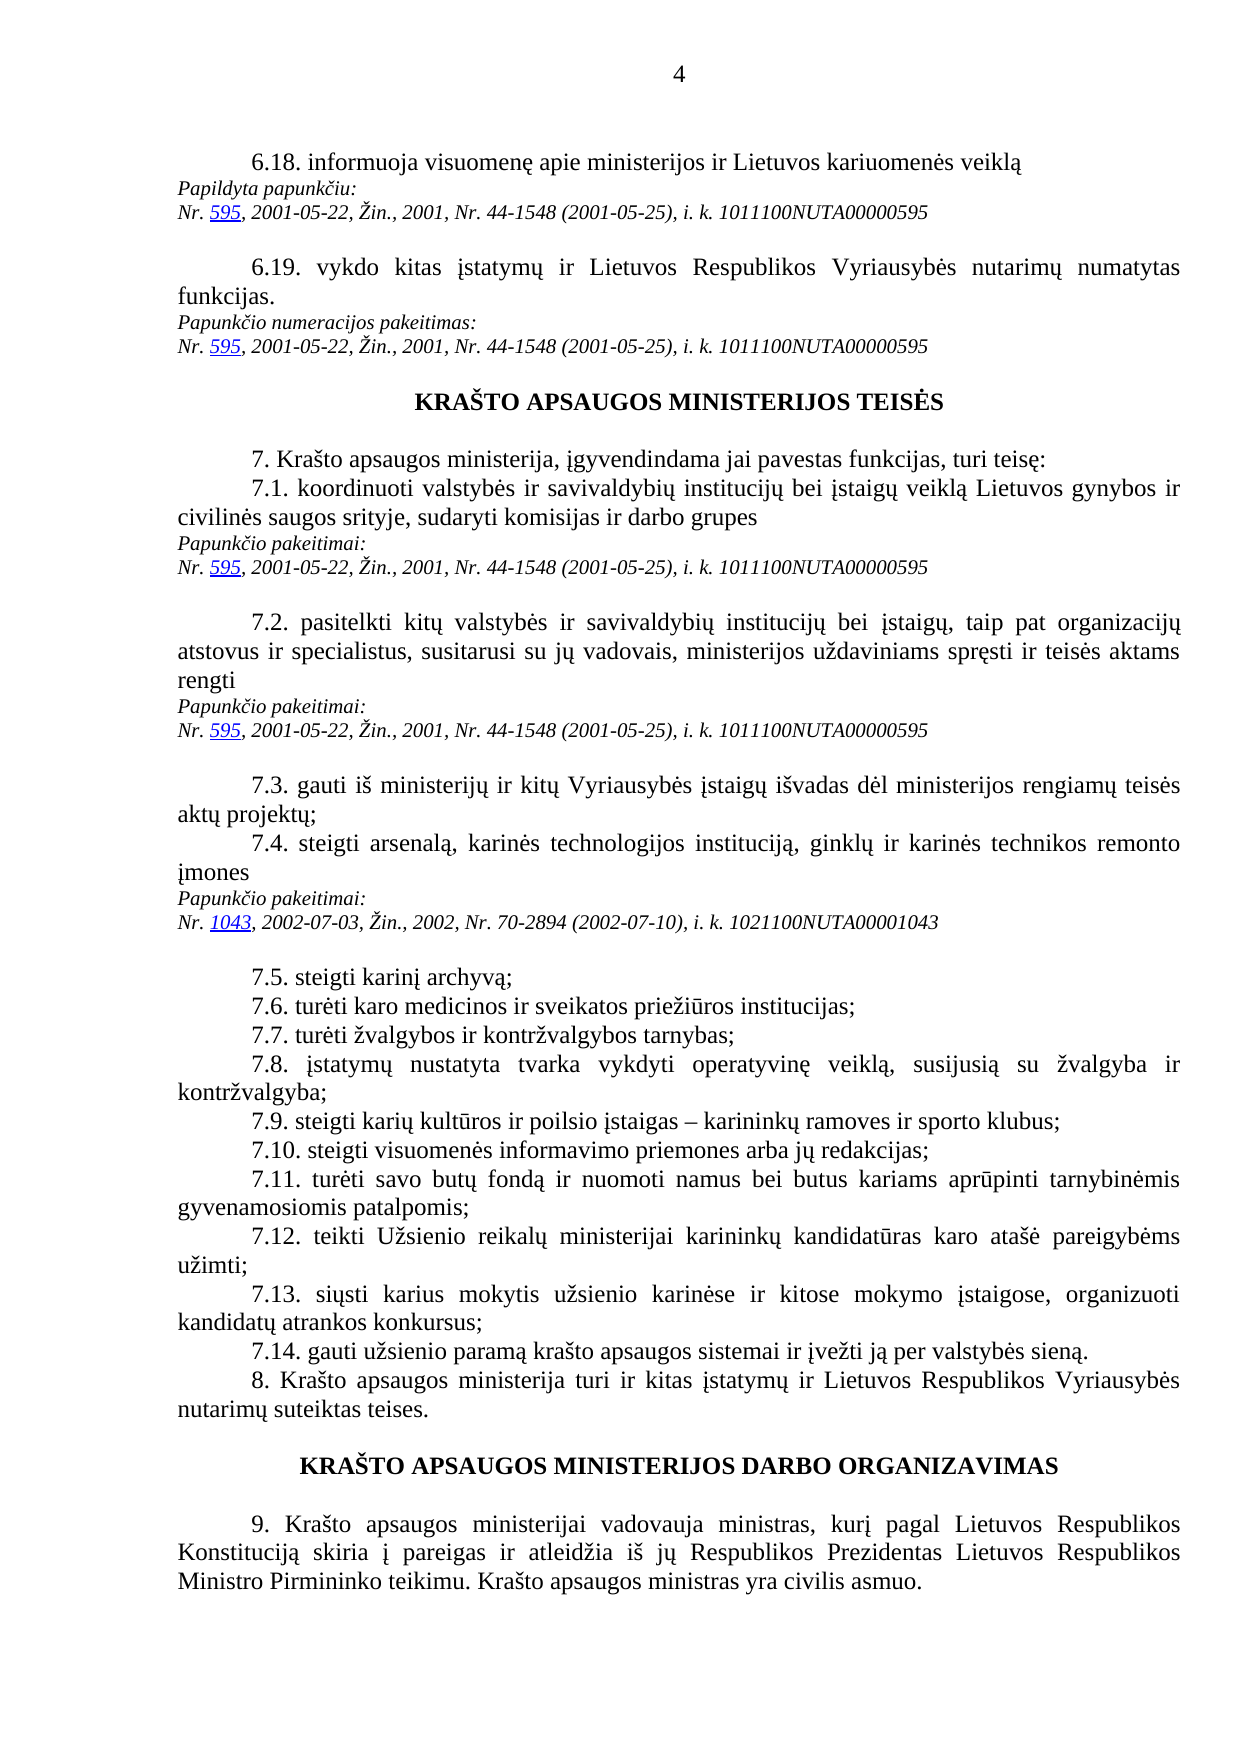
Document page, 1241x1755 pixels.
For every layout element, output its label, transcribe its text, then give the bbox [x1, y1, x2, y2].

text KRAŠTO APSAUGOS MINISTERIJOS DARBO ORGANIZAVIMAS [177, 1451, 1181, 1480]
text 7.5. steigti karinį archyvą; [177, 962, 1181, 991]
text 7.6. turėti karo medicinos ir sveikatos priežiūros institucijas; [177, 991, 1181, 1020]
text 7.8. įstatymų nustatyta tvarka vykdyti operatyvinę veiklą, susijusią su žvalgyba ir kontržvalgyba; [177, 1049, 1181, 1106]
text Nr. 1043, 2002-07-03, Žin., 2002, Nr. 70-2894 (2002-07-10), i. k. 1021100NUTA00001043 [177, 910, 1181, 934]
text 9. Krašto apsaugos ministerijai vadovauja ministras, kurį pagal Lietuvos Respublikos Konstituciją skiria į pareigas ir atleidžia iš jų Respublikos Prezidentas Lietuvos Respublikos Ministro Pirmininko teikimu. Krašto apsaugos ministras yra civilis asmuo. [177, 1509, 1181, 1595]
text 7.4. steigti arsenalą, karinės technologijos instituciją, ginklų ir karinės technikos remonto įmones [177, 828, 1181, 886]
text Papunkčio pakeitimai: [177, 694, 1181, 718]
text 8. Krašto apsaugos ministerija turi ir kitas įstatymų ir Lietuvos Respublikos Vyriausybės nutarimų suteiktas teises. [177, 1365, 1181, 1422]
text Nr. 595, 2001-05-22, Žin., 2001, Nr. 44-1548 (2001-05-25), i. k. 1011100NUTA00000595 [177, 200, 1181, 224]
text 6.19. vykdo kitas įstatymų ir Lietuvos Respublikos Vyriausybės nutarimų numatytas funkcijas. [177, 252, 1181, 310]
text 7.2. pasitelkti kitų valstybės ir savivaldybių institucijų bei įstaigų, taip pat organizacijų atstovus ir specialistus, susitarusi su jų vadovais, ministerijos uždaviniams spręsti ir teisės aktams rengti [177, 607, 1181, 694]
text 7.11. turėti savo butų fondą ir nuomoti namus bei butus kariams aprūpinti tarnybinėmis gyvenamosiomis patalpomis; [177, 1164, 1181, 1221]
text Nr. 595, 2001-05-22, Žin., 2001, Nr. 44-1548 (2001-05-25), i. k. 1011100NUTA00000595 [177, 334, 1181, 358]
text KRAŠTO APSAUGOS MINISTERIJOS TEISĖS [177, 387, 1181, 416]
text Papildyta papunkčiu: [177, 176, 1181, 200]
text Papunkčio numeracijos pakeitimas: [177, 310, 1181, 334]
text 7.14. gauti užsienio paramą krašto apsaugos sistemai ir įvežti ją per valstybės sieną. [177, 1336, 1181, 1365]
text Nr. 595, 2001-05-22, Žin., 2001, Nr. 44-1548 (2001-05-25), i. k. 1011100NUTA00000595 [177, 555, 1181, 579]
text 6.18. informuoja visuomenę apie ministerijos ir Lietuvos kariuomenės veiklą [177, 147, 1181, 176]
text 7.12. teikti Užsienio reikalų ministerijai karininkų kandidatūras karo atašė pareigybėms užimti; [177, 1221, 1181, 1279]
text Papunkčio pakeitimai: [177, 886, 1181, 910]
text 7.7. turėti žvalgybos ir kontržvalgybos tarnybas; [177, 1020, 1181, 1049]
text 7.1. koordinuoti valstybės ir savivaldybių institucijų bei įstaigų veiklą Lietuvos gynybos ir civilinės saugos srityje, sudaryti komisijas ir darbo grupes [177, 473, 1181, 531]
text Papunkčio pakeitimai: [177, 531, 1181, 555]
text 7. Krašto apsaugos ministerija, įgyvendindama jai pavestas funkcijas, turi teisę: [177, 444, 1181, 473]
text 7.9. steigti karių kultūros ir poilsio įstaigas – karininkų ramoves ir sporto klubus; [177, 1106, 1181, 1135]
text Nr. 595, 2001-05-22, Žin., 2001, Nr. 44-1548 (2001-05-25), i. k. 1011100NUTA00000595 [177, 718, 1181, 742]
text 7.13. siųsti karius mokytis užsienio karinėse ir kitose mokymo įstaigose, organizuoti kandidatų atrankos konkursus; [177, 1279, 1181, 1336]
text 7.10. steigti visuomenės informavimo priemones arba jų redakcijas; [177, 1135, 1181, 1164]
text 7.3. gauti iš ministerijų ir kitų Vyriausybės įstaigų išvadas dėl ministerijos rengiamų teisės aktų projektų; [177, 771, 1181, 828]
